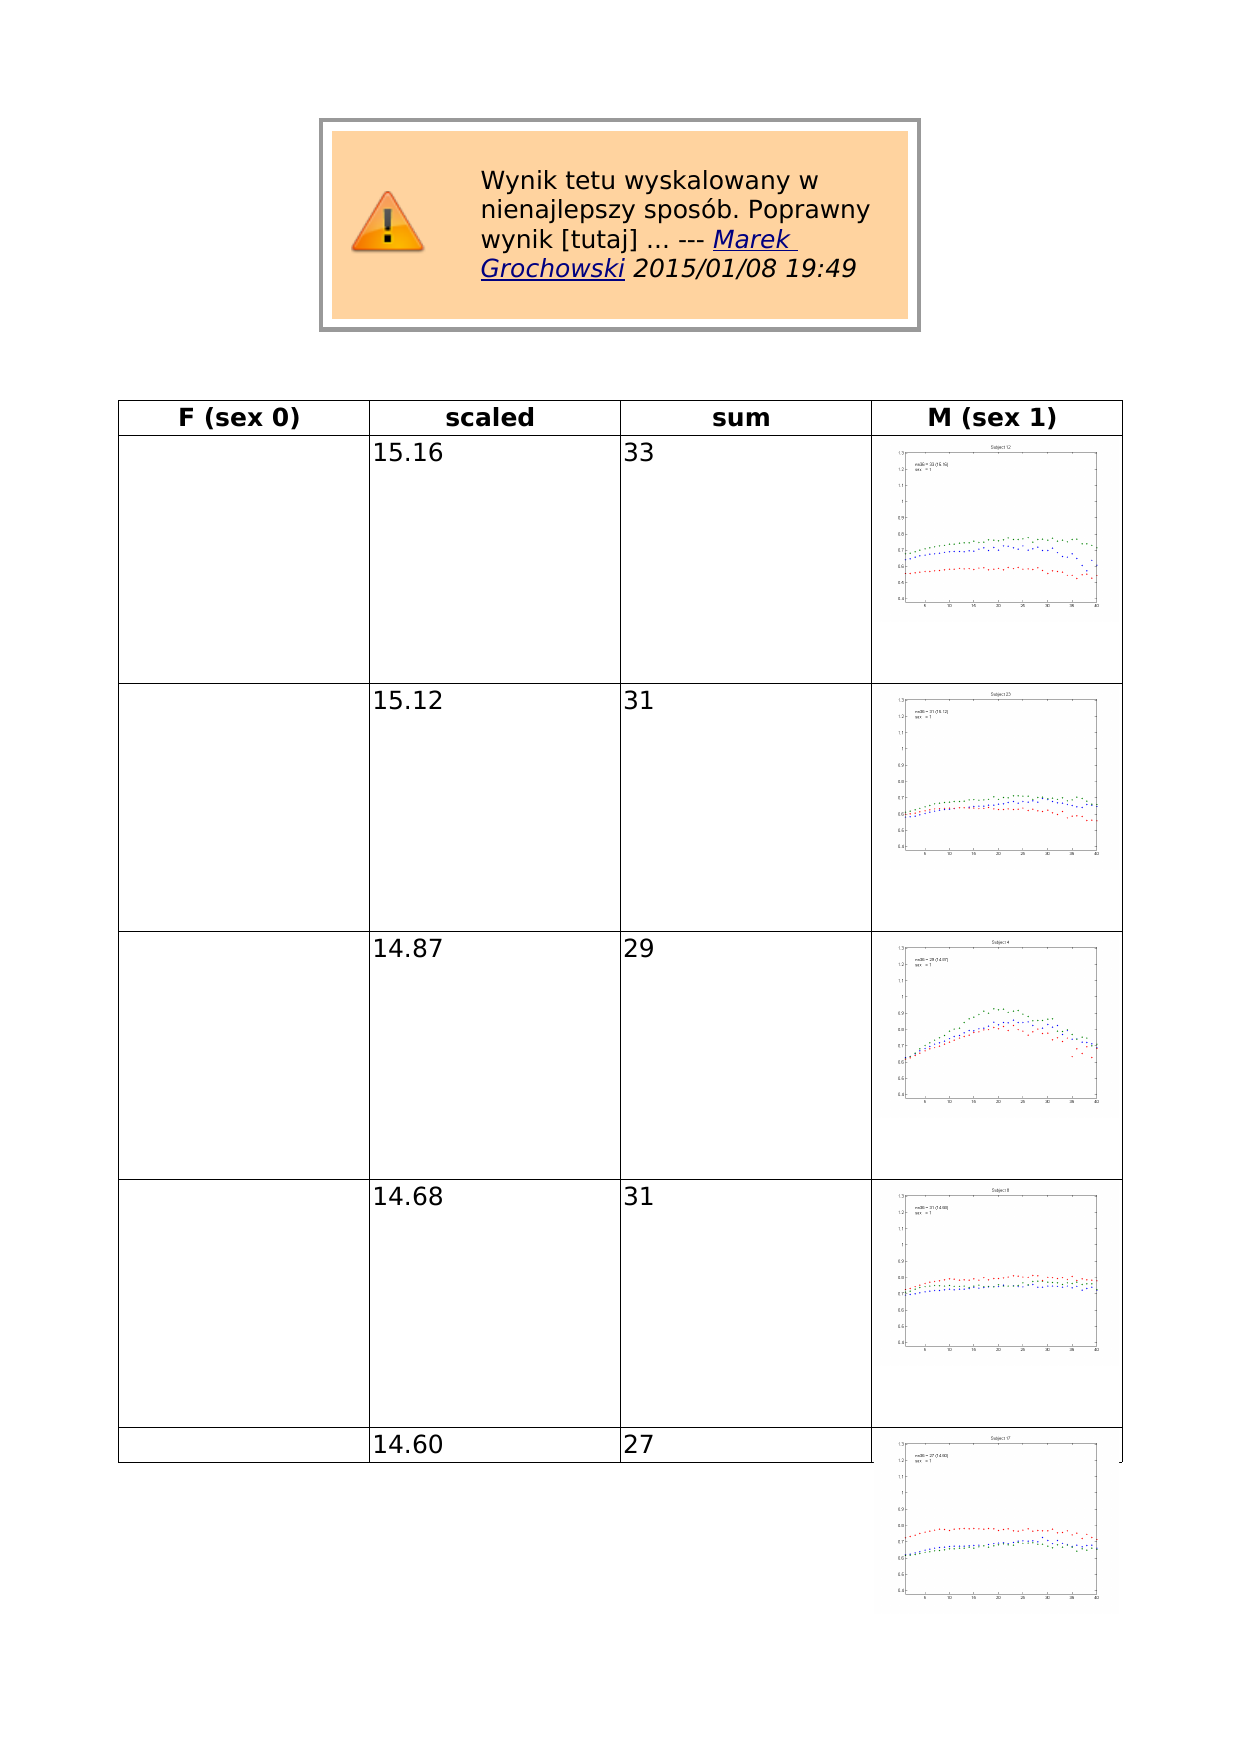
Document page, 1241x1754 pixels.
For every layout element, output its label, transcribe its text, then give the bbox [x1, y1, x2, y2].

table_cell [119, 436, 369, 683]
picture [873, 438, 1120, 622]
table_cell 31 [621, 1180, 871, 1427]
table_header sum [621, 401, 871, 435]
table_header [332, 131, 445, 319]
table_cell 15.16 [370, 436, 620, 683]
table_cell [119, 1428, 369, 1462]
table_cell [872, 1180, 1122, 1427]
picture [873, 933, 1120, 1118]
table_cell 14.68 [370, 1180, 620, 1427]
table_cell [119, 1180, 369, 1427]
table_cell 33 [621, 436, 871, 683]
picture [873, 686, 1120, 870]
table_cell 29 [621, 932, 871, 1179]
picture [873, 1429, 1120, 1614]
table_cell [119, 932, 369, 1179]
table_header M (sex 1) [872, 401, 1122, 435]
picture [873, 1181, 1120, 1366]
table_cell [872, 684, 1122, 931]
table_cell [119, 684, 369, 931]
table_header scaled [370, 401, 620, 435]
picture [351, 187, 426, 263]
table_cell [874, 1614, 1119, 1643]
table_header Wynik tetu wyskalowany w nienajlepszy sposób. Poprawny wynik [tutaj] ... --- Marek Grochowski 2015/01/08 19:49 [445, 131, 908, 319]
table_cell 31 [621, 684, 871, 931]
table_cell 15.12 [370, 684, 620, 931]
table_cell 14.87 [370, 932, 620, 1179]
table_cell [872, 436, 1122, 683]
table_cell 14.60 [370, 1428, 620, 1462]
table_cell [872, 932, 1122, 1179]
table_cell 27 [621, 1428, 871, 1462]
table_header F (sex 0) [119, 401, 369, 435]
